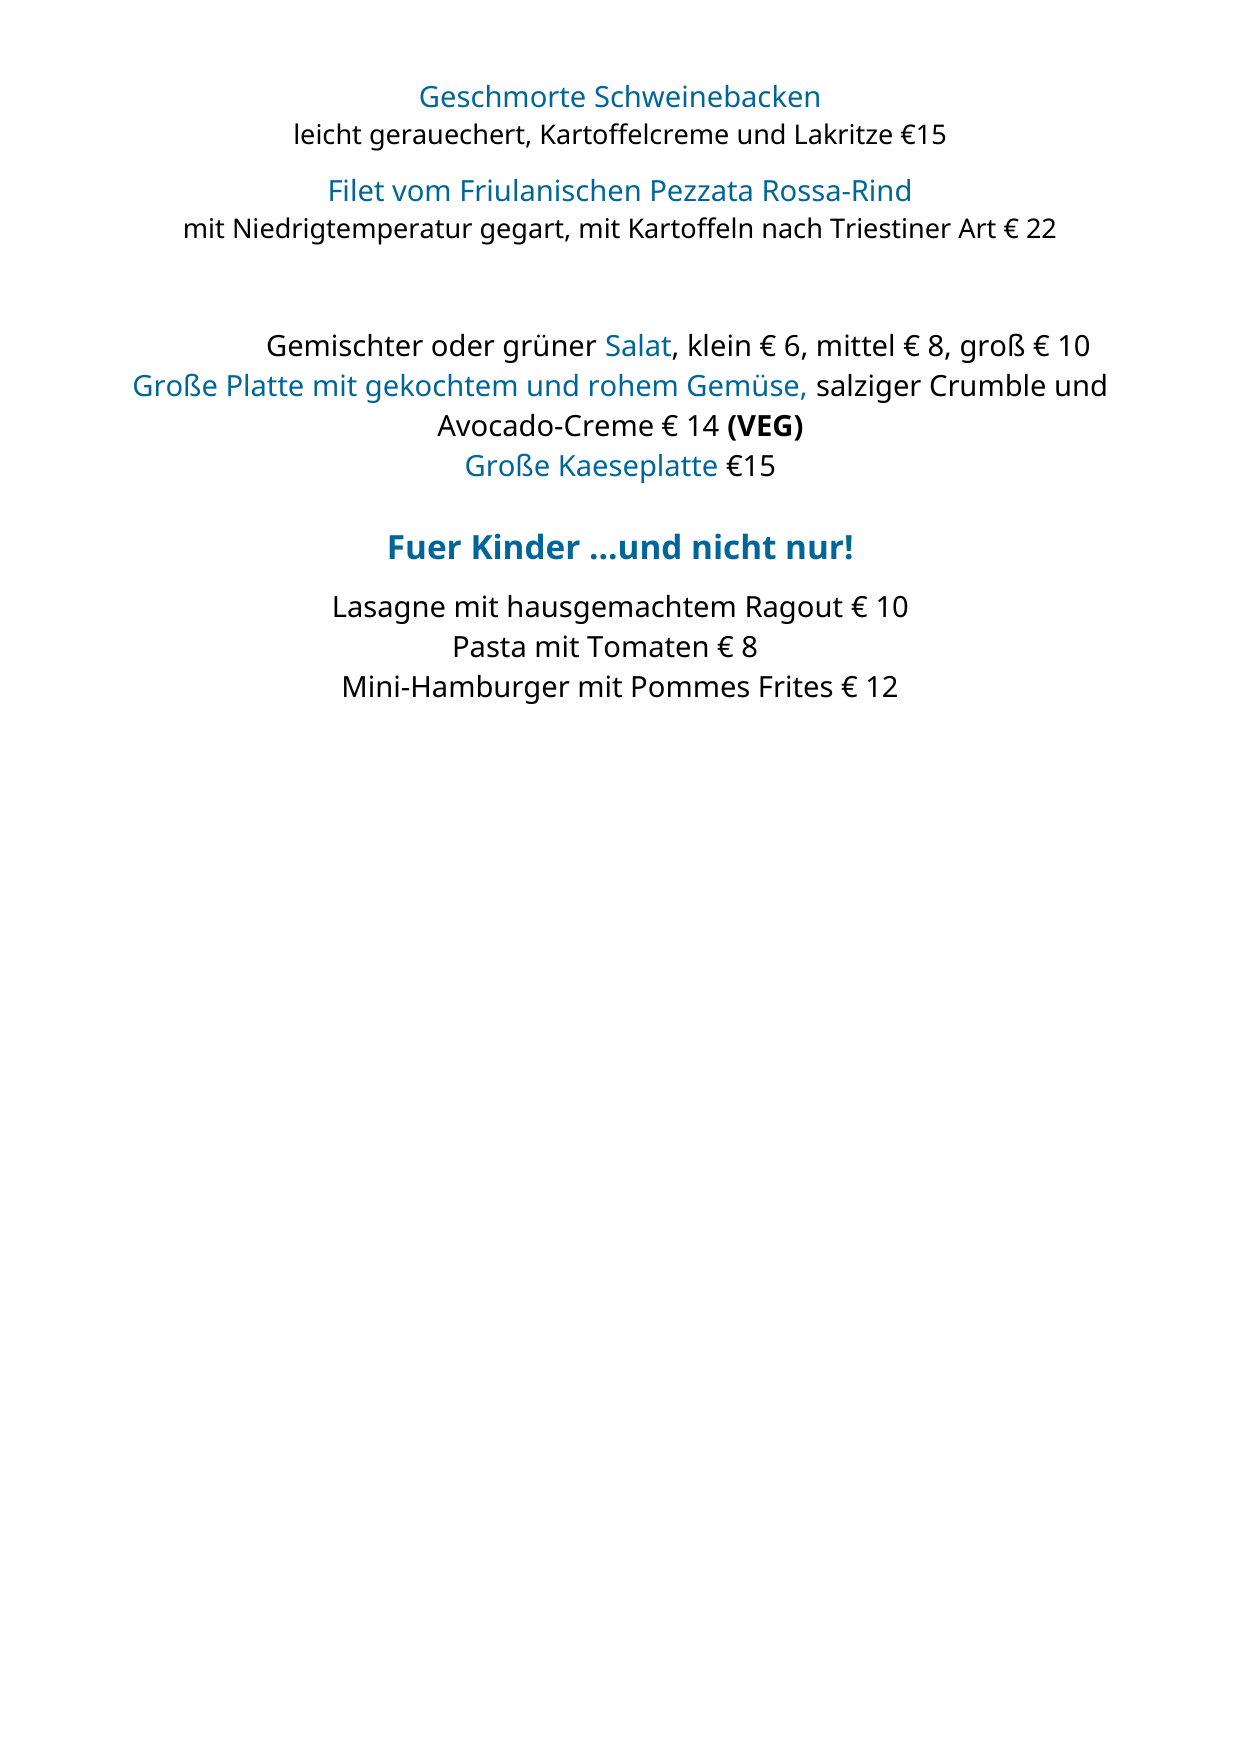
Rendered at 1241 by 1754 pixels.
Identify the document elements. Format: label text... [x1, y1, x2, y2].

text mit Niedrigtemperatur gegart, mit Kartoffeln nach Triestiner Art € 22 [118, 209, 1122, 246]
text leicht gerauechert, Kartoffelcreme und Lakritze €15 [118, 116, 1122, 153]
text Große Kaeseplatte €15 [118, 445, 1122, 484]
text Fuer Kinder ...und nicht nur! [118, 524, 1122, 569]
text Filet vom Friulanischen Pezzata Rossa-Rind [118, 170, 1122, 209]
text Mini-Hamburger mit Pommes Frites € 12 [118, 666, 1122, 706]
text Geschmorte Schweinebacken [118, 76, 1122, 116]
text Gemischter oder grüner Salat, klein € 6, mittel € 8, groß € 10 [192, 326, 1122, 365]
text Lasagne mit hausgemachtem Ragout € 10 [118, 587, 1122, 626]
text Pasta mit Tomaten € 8 [118, 626, 1122, 666]
text Große Platte mit gekochtem und rohem Gemüse, salziger Crumble und Avocado-Creme € 14 (VEG) [118, 365, 1122, 445]
